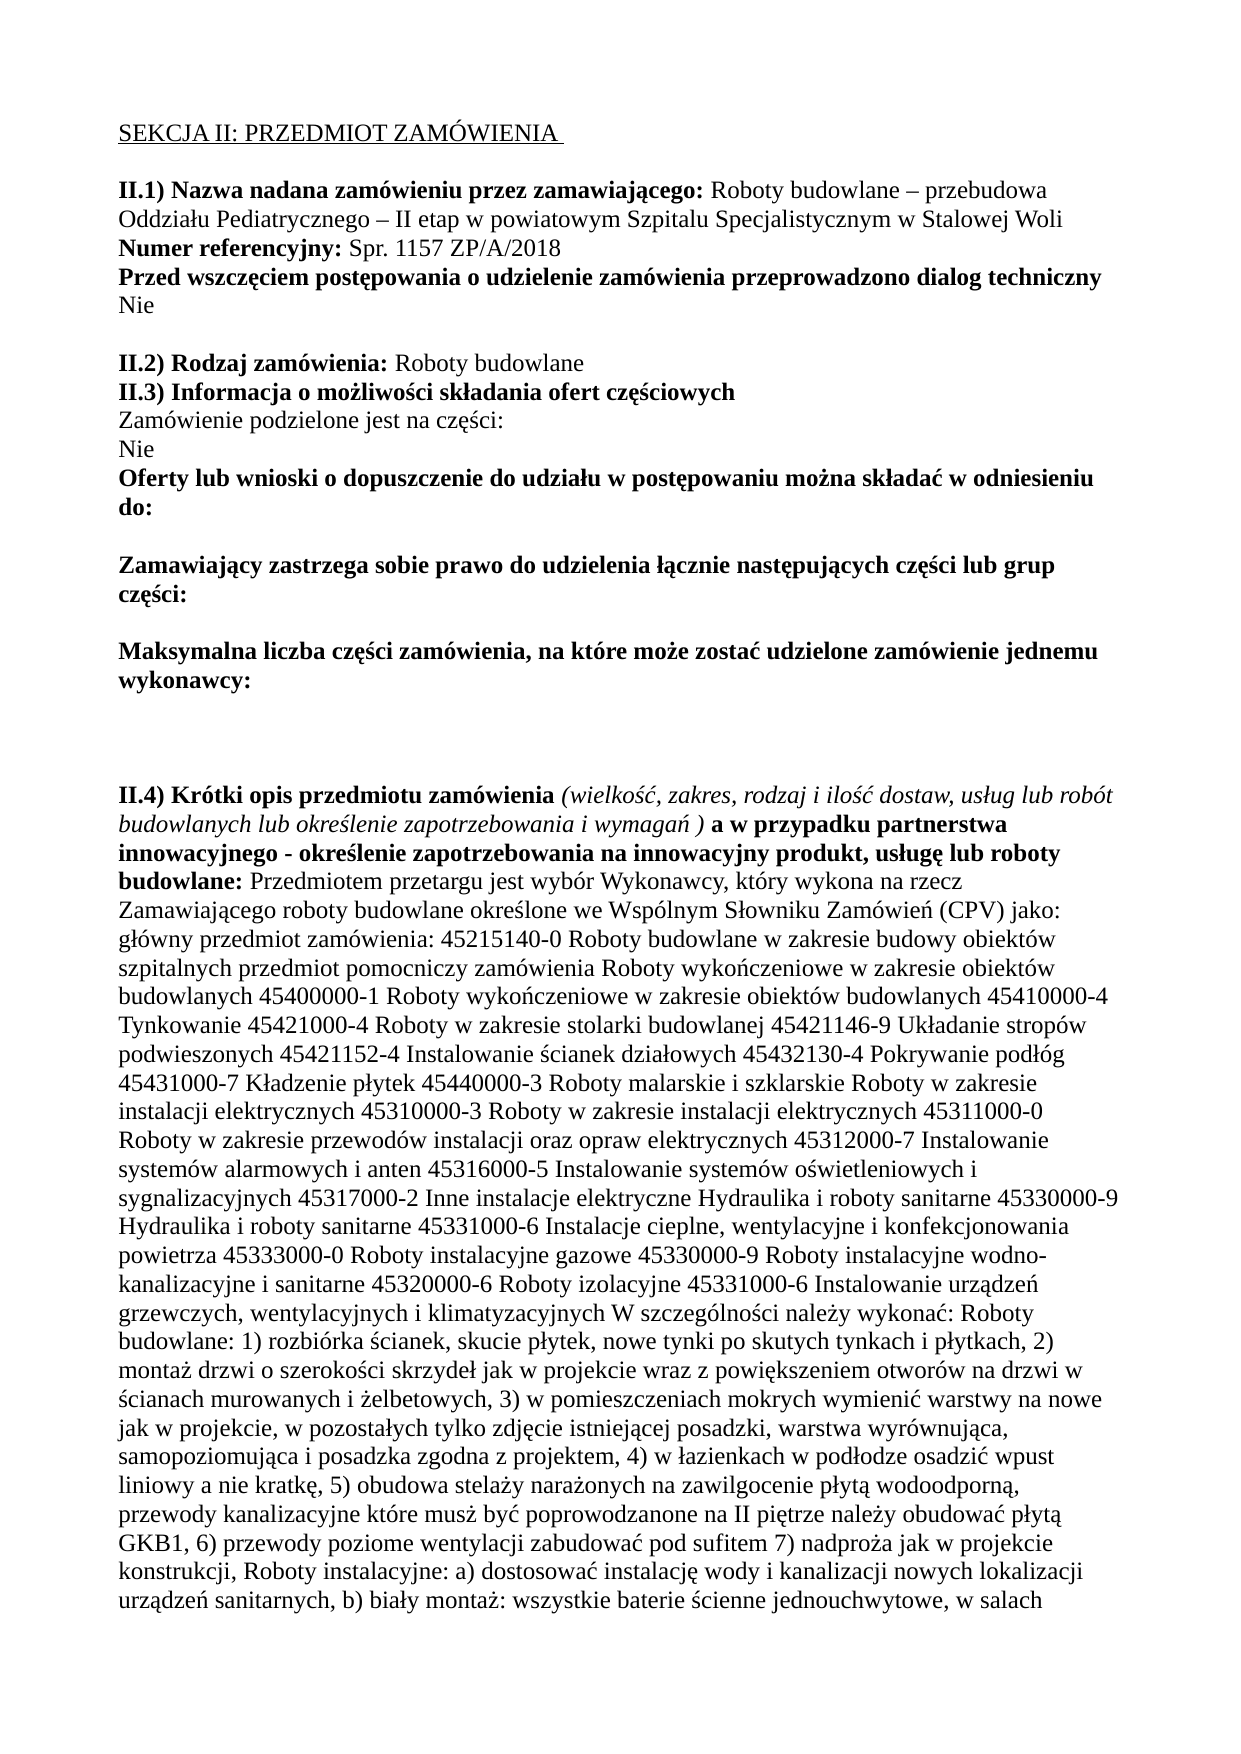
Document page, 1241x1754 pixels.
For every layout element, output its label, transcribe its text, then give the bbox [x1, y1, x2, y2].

text SEKCJA II: PRZEDMIOT ZAMÓWIENIA [118, 118, 1122, 147]
text Zamawiający zastrzega sobie prawo do udzielenia łącznie następujących części lub grup części: Maksymalna liczba części zamówienia, na które może zostać udzielone zamówienie jednemu wykonawcy: II.4) Krótki opis przedmiotu zamówienia (wielkość, zakres, rodzaj i ilość dostaw, usług lub robót budowlanych lub określenie zapotrzebowania i wymagań ) a w przypadku partnerstwa innowacyjnego - określenie zapotrzebowania na innowacyjny produkt, usługę lub roboty budowlane: Przedmiotem przetargu jest wybór Wykonawcy, który wykona na rzecz Zamawiającego roboty budowlane określone we Wspólnym Słowniku Zamówień (CPV) jako: główny przedmiot zamówienia: 45215140-0 Roboty budowlane w zakresie budowy obiektów szpitalnych przedmiot pomocniczy zamówienia Roboty wykończeniowe w zakresie obiektów budowlanych 45400000-1 Roboty wykończeniowe w zakresie obiektów budowlanych 45410000-4 Tynkowanie 45421000-4 Roboty w zakresie stolarki budowlanej 45421146-9 Układanie stropów podwieszonych 45421152-4 Instalowanie ścianek działowych 45432130-4 Pokrywanie podłóg 45431000-7 Kładzenie płytek 45440000-3 Roboty malarskie i szklarskie Roboty w zakresie instalacji elektrycznych 45310000-3 Roboty w zakresie instalacji elektrycznych 45311000-0 Roboty w zakresie przewodów instalacji oraz opraw elektrycznych 45312000-7 Instalowanie systemów alarmowych i anten 45316000-5 Instalowanie systemów oświetleniowych i sygnalizacyjnych 45317000-2 Inne instalacje elektryczne Hydraulika i roboty sanitarne 45330000-9 Hydraulika i roboty sanitarne 45331000-6 Instalacje cieplne, wentylacyjne i konfekcjonowania powietrza 45333000-0 Roboty instalacyjne gazowe 45330000-9 Roboty instalacyjne wodno-kanalizacyjne i sanitarne 45320000-6 Roboty izolacyjne 45331000-6 Instalowanie urządzeń grzewczych, wentylacyjnych i klimatyzacyjnych W szczególności należy wykonać: Roboty budowlane: 1) rozbiórka ścianek, skucie płytek, nowe tynki po skutych tynkach i płytkach, 2) montaż drzwi o szerokości skrzydeł jak w projekcie wraz z powiększeniem otworów na drzwi w ścianach murowanych i żelbetowych, 3) w pomieszczeniach mokrych wymienić warstwy na nowe jak w projekcie, w pozostałych tylko zdjęcie istniejącej posadzki, warstwa wyrównująca, samopoziomująca i posadzka zgodna z projektem, 4) w łazienkach w podłodze osadzić wpust liniowy a nie kratkę, 5) obudowa stelaży narażonych na zawilgocenie płytą wodoodporną, przewody kanalizacyjne które musż być poprowodzanone na II piętrze należy obudować płytą GKB1, 6) przewody poziome wentylacji zabudować pod sufitem 7) nadproża jak w projekcie konstrukcji, Roboty instalacyjne: a) dostosować instalację wody i kanalizacji nowych lokalizacji urządzeń sanitarnych, b) biały montaż: wszystkie baterie ścienne jednouchwytowe, w salach [118, 550, 1122, 1614]
text II.2) Rodzaj zamówienia: Roboty budowlane II.3) Informacja o możliwości składania ofert częściowych Zamówienie podzielone jest na części: [118, 319, 1122, 434]
text Nie [118, 291, 1122, 319]
text II.1) Nazwa nadana zamówieniu przez zamawiającego: Roboty budowlane – przebudowa Oddziału Pediatrycznego – II etap w powiatowym Szpitalu Specjalistycznym w Stalowej Woli Numer referencyjny: Spr. 1157 ZP/A/2018 Przed wszczęciem postępowania o udzielenie zamówienia przeprowadzono dialog techniczny [118, 147, 1122, 291]
text Nie Oferty lub wnioski o dopuszczenie do udziału w postępowaniu można składać w odniesieniu do: [118, 434, 1122, 521]
